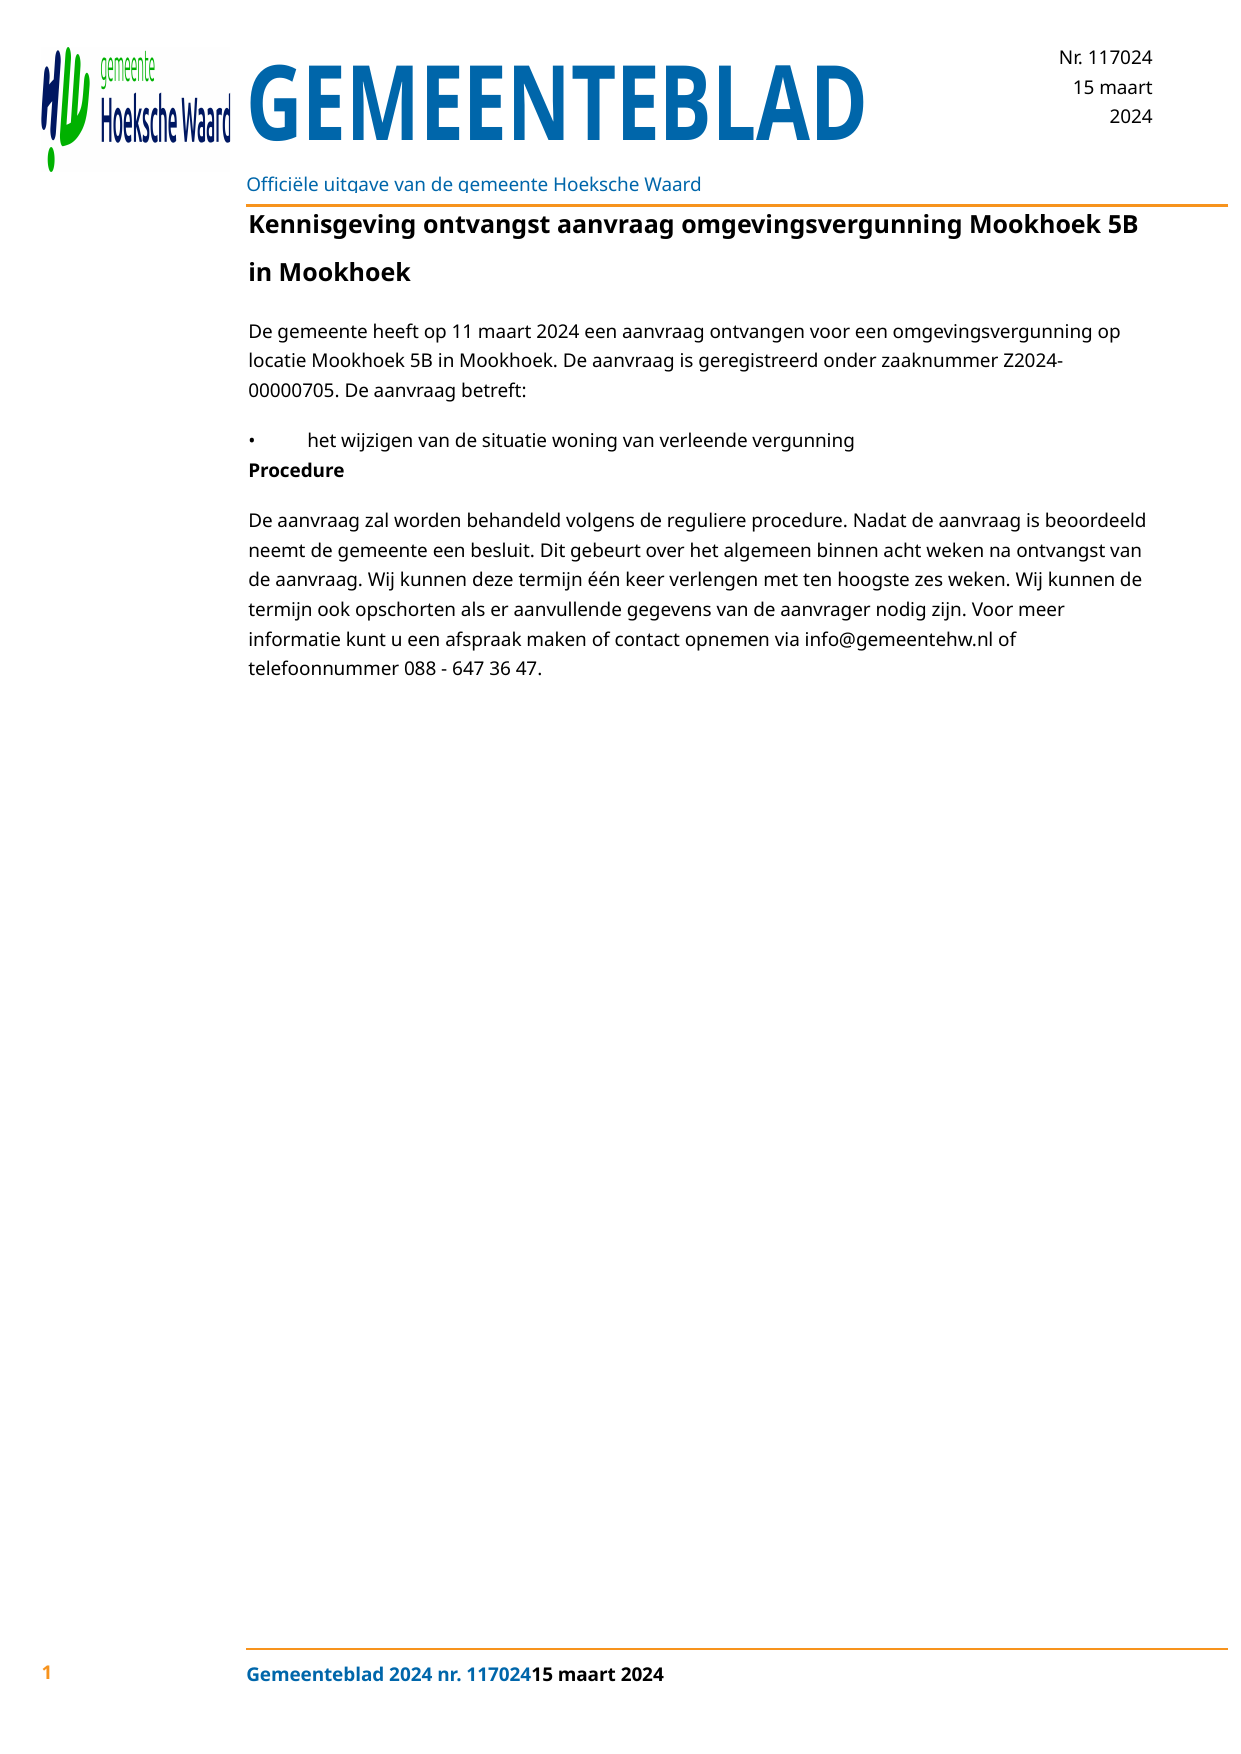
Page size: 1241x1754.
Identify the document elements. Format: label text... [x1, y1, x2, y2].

text De gemeente heeft op 11 maart 2024 een aanvraag ontvangen voor een omgevingsvergunning op locatie Mookhoek 5B in Mookhoek. De aanvraag is geregistreerd onder zaaknummer Z2024-00000705. De aanvraag betreft: [248, 318, 1152, 403]
text De aanvraag zal worden behandeld volgens de reguliere procedure. Nadat de aanvraag is beoordeeld neemt de gemeente een besluit. Dit gebeurt over het algemeen binnen acht weken na ontvangst van de aanvraag. Wij kunnen deze termijn één keer verlengen met ten hoogste zes weken. Wij kunnen de termijn ook opschorten als er aanvullende gegevens van de aanvrager nodig zijn. Voor meer informatie kunt u een afspraak maken of contact opnemen via info@gemeentehw.nl of telefoonnummer 088 - 647 36 47. [248, 507, 1152, 681]
text Procedure [248, 457, 1152, 483]
picture [41, 47, 231, 172]
text Kennisgeving ontvangst aanvraag omgevingsvergunning Mookhoek 5B in Mookhoek [248, 207, 1152, 288]
list het wijzigen van de situatie woning van verleende vergunning [248, 427, 1152, 453]
